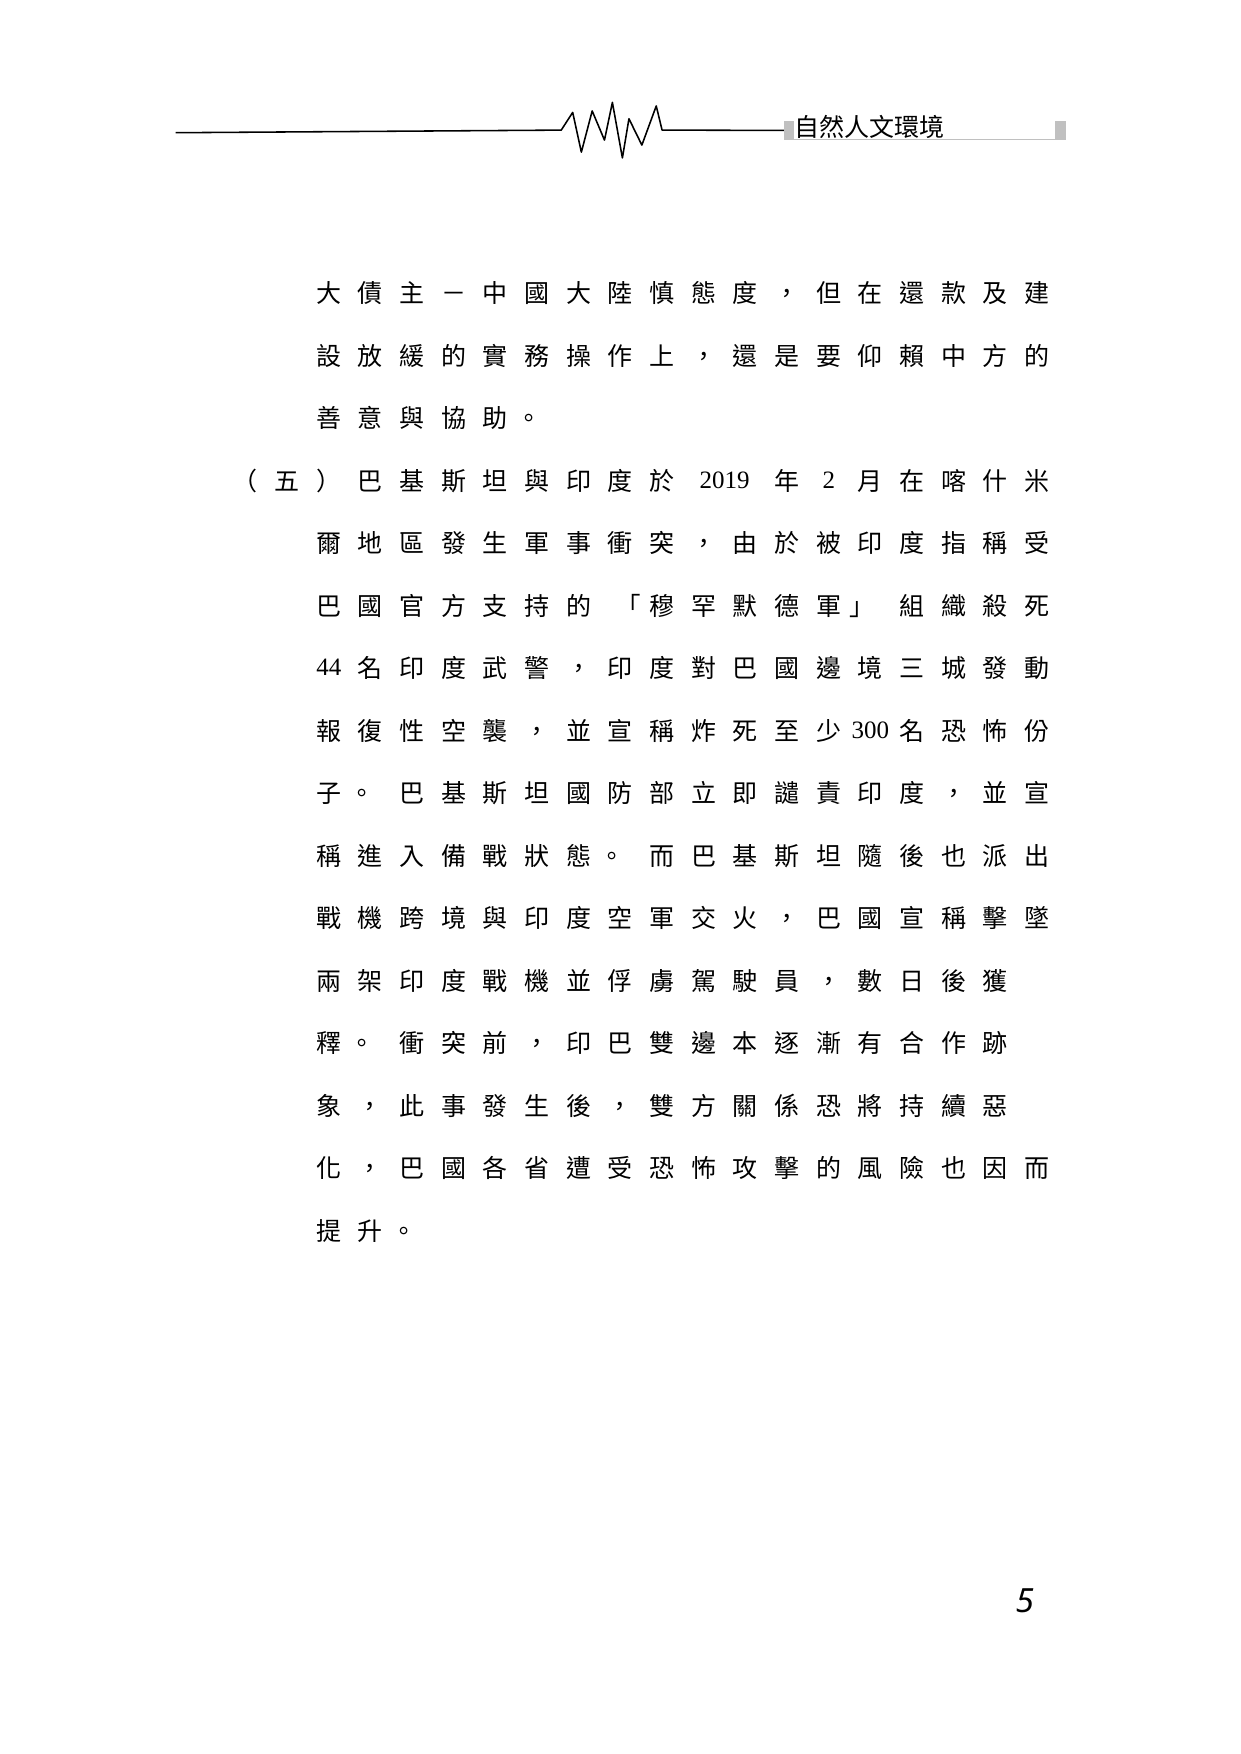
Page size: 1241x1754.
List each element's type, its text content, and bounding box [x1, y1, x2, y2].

text 大債主－中國大陸慎態度，但在還款及建設放緩的實務操作上，還是要仰賴中方的善意與協助。 [207, 250, 1058, 438]
text （五）巴基斯坦與印度於2019年2月在喀什米爾地區發生軍事衝突，由於被印度指稱受巴國官方支持的｢穆罕默德軍｣組織殺死44名印度武警，印度對巴國邊境三城發動報復性空襲，並宣稱炸死至少300名恐怖份子。巴基斯坦國防部立即譴責印度，並宣稱進入備戰狀態。而巴基斯坦隨後也派出戰機跨境與印度空軍交火，巴國宣稱擊墜兩架印度戰機並俘虜駕駛員，數日後獲釋。衝突前，印巴雙邊本逐漸有合作跡象，此事發生後，雙方關係恐將持續惡化，巴國各省遭受恐怖攻擊的風險也因而提升。 [207, 438, 1058, 1250]
